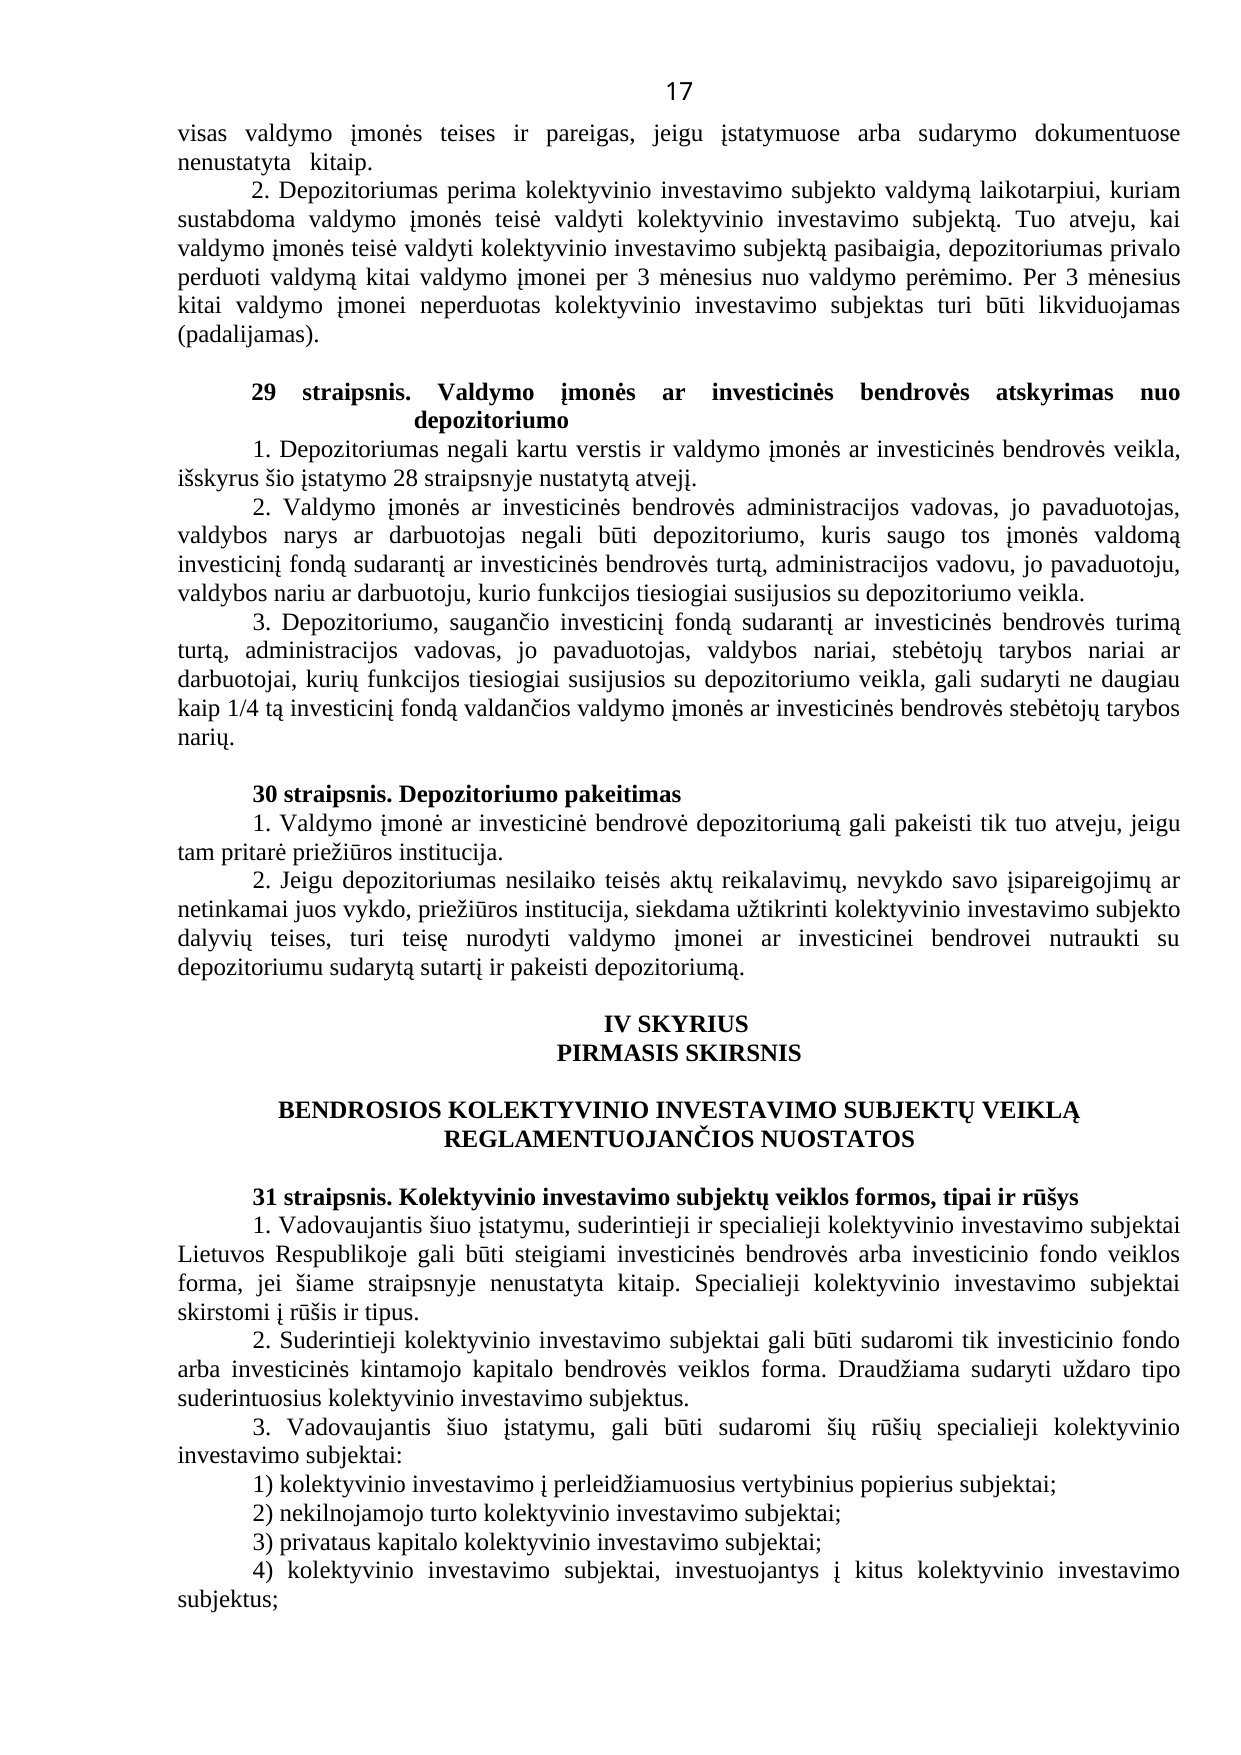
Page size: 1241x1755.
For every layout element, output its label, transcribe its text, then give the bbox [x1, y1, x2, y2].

text 30 straipsnis. Depozitoriumo pakeitimas [177, 779, 1181, 808]
text 2. Depozitoriumas perima kolektyvinio investavimo subjekto valdymą laikotarpiui, kuriam sustabdoma valdymo įmonės teisė valdyti kolektyvinio investavimo subjektą. Tuo atveju, kai valdymo įmonės teisė valdyti kolektyvinio investavimo subjektą pasibaigia, depozitoriumas privalo perduoti valdymą kitai valdymo įmonei per 3 mėnesius nuo valdymo perėmimo. Per 3 mėnesius kitai valdymo įmonei neperduotas kolektyvinio investavimo subjektas turi būti likviduojamas (padalijamas). [177, 176, 1181, 348]
text 29 straipsnis. Valdymo įmonės ar investicinės bendrovės atskyrimas nuo depozitoriumo [251, 377, 1181, 434]
text 2. Valdymo įmonės ar investicinės bendrovės administracijos vadovas, jo pavaduotojas, valdybos narys ar darbuotojas negali būti depozitoriumo, kuris saugo tos įmonės valdomą investicinį fondą sudarantį ar investicinės bendrovės turtą, administracijos vadovu, jo pavaduotoju, valdybos nariu ar darbuotoju, kurio funkcijos tiesiogiai susijusios su depozitoriumo veikla. [177, 492, 1181, 607]
text 1) kolektyvinio investavimo į perleidžiamuosius vertybinius popierius subjektai; [177, 1469, 1181, 1498]
text 3) privataus kapitalo kolektyvinio investavimo subjektai; [177, 1527, 1181, 1556]
text 2. Jeigu depozitoriumas nesilaiko teisės aktų reikalavimų, nevykdo savo įsipareigojimų ar netinkamai juos vykdo, priežiūros institucija, siekdama užtikrinti kolektyvinio investavimo subjekto dalyvių teises, turi teisę nurodyti valdymo įmonei ar investicinei bendrovei nutraukti su depozitoriumu sudarytą sutartį ir pakeisti depozitoriumą. [177, 866, 1181, 981]
text 3. Depozitoriumo, saugančio investicinį fondą sudarantį ar investicinės bendrovės turimą turtą, administracijos vadovas, jo pavaduotojas, valdybos nariai, stebėtojų tarybos nariai ar darbuotojai, kurių funkcijos tiesiogiai susijusios su depozitoriumo veikla, gali sudaryti ne daugiau kaip 1/4 tą investicinį fondą valdančios valdymo įmonės ar investicinės bendrovės stebėtojų tarybos narių. [177, 607, 1181, 751]
text 1. Depozitoriumas negali kartu verstis ir valdymo įmonės ar investicinės bendrovės veikla, išskyrus šio įstatymo 28 straipsnyje nustatytą atvejį. [177, 434, 1181, 492]
text 2. Suderintieji kolektyvinio investavimo subjektai gali būti sudaromi tik investicinio fondo arba investicinės kintamojo kapitalo bendrovės veiklos forma. Draudžiama sudaryti uždaro tipo suderintuosius kolektyvinio investavimo subjektus. [177, 1326, 1181, 1412]
text visas valdymo įmonės teises ir pareigas, jeigu įstatymuose arba sudarymo dokumentuose nenustatyta kitaip. [177, 118, 1181, 176]
text 3. Vadovaujantis šiuo įstatymu, gali būti sudaromi šių rūšių specialieji kolektyvinio investavimo subjektai: [177, 1412, 1181, 1469]
text 2) nekilnojamojo turto kolektyvinio investavimo subjektai; [177, 1498, 1181, 1527]
text PIRMASIS SKIRSNIS [177, 1038, 1181, 1067]
text IV SKYRIUS [177, 1009, 1181, 1038]
text 4) kolektyvinio investavimo subjektai, investuojantys į kitus kolektyvinio investavimo subjektus; [177, 1556, 1181, 1613]
text 1. Valdymo įmonė ar investicinė bendrovė depozitoriumą gali pakeisti tik tuo atveju, jeigu tam pritarė priežiūros institucija. [177, 808, 1181, 866]
text BENDROSIOS KOLEKTYVINIO INVESTAVIMO SUBJEKTŲ VEIKLĄ REGLAMENTUOJANČIOS NUOSTATOS [177, 1096, 1181, 1153]
text 31 straipsnis. Kolektyvinio investavimo subjektų veiklos formos, tipai ir rūšys [177, 1182, 1181, 1211]
text 1. Vadovaujantis šiuo įstatymu, suderintieji ir specialieji kolektyvinio investavimo subjektai Lietuvos Respublikoje gali būti steigiami investicinės bendrovės arba investicinio fondo veiklos forma, jei šiame straipsnyje nenustatyta kitaip. Specialieji kolektyvinio investavimo subjektai skirstomi į rūšis ir tipus. [177, 1211, 1181, 1326]
